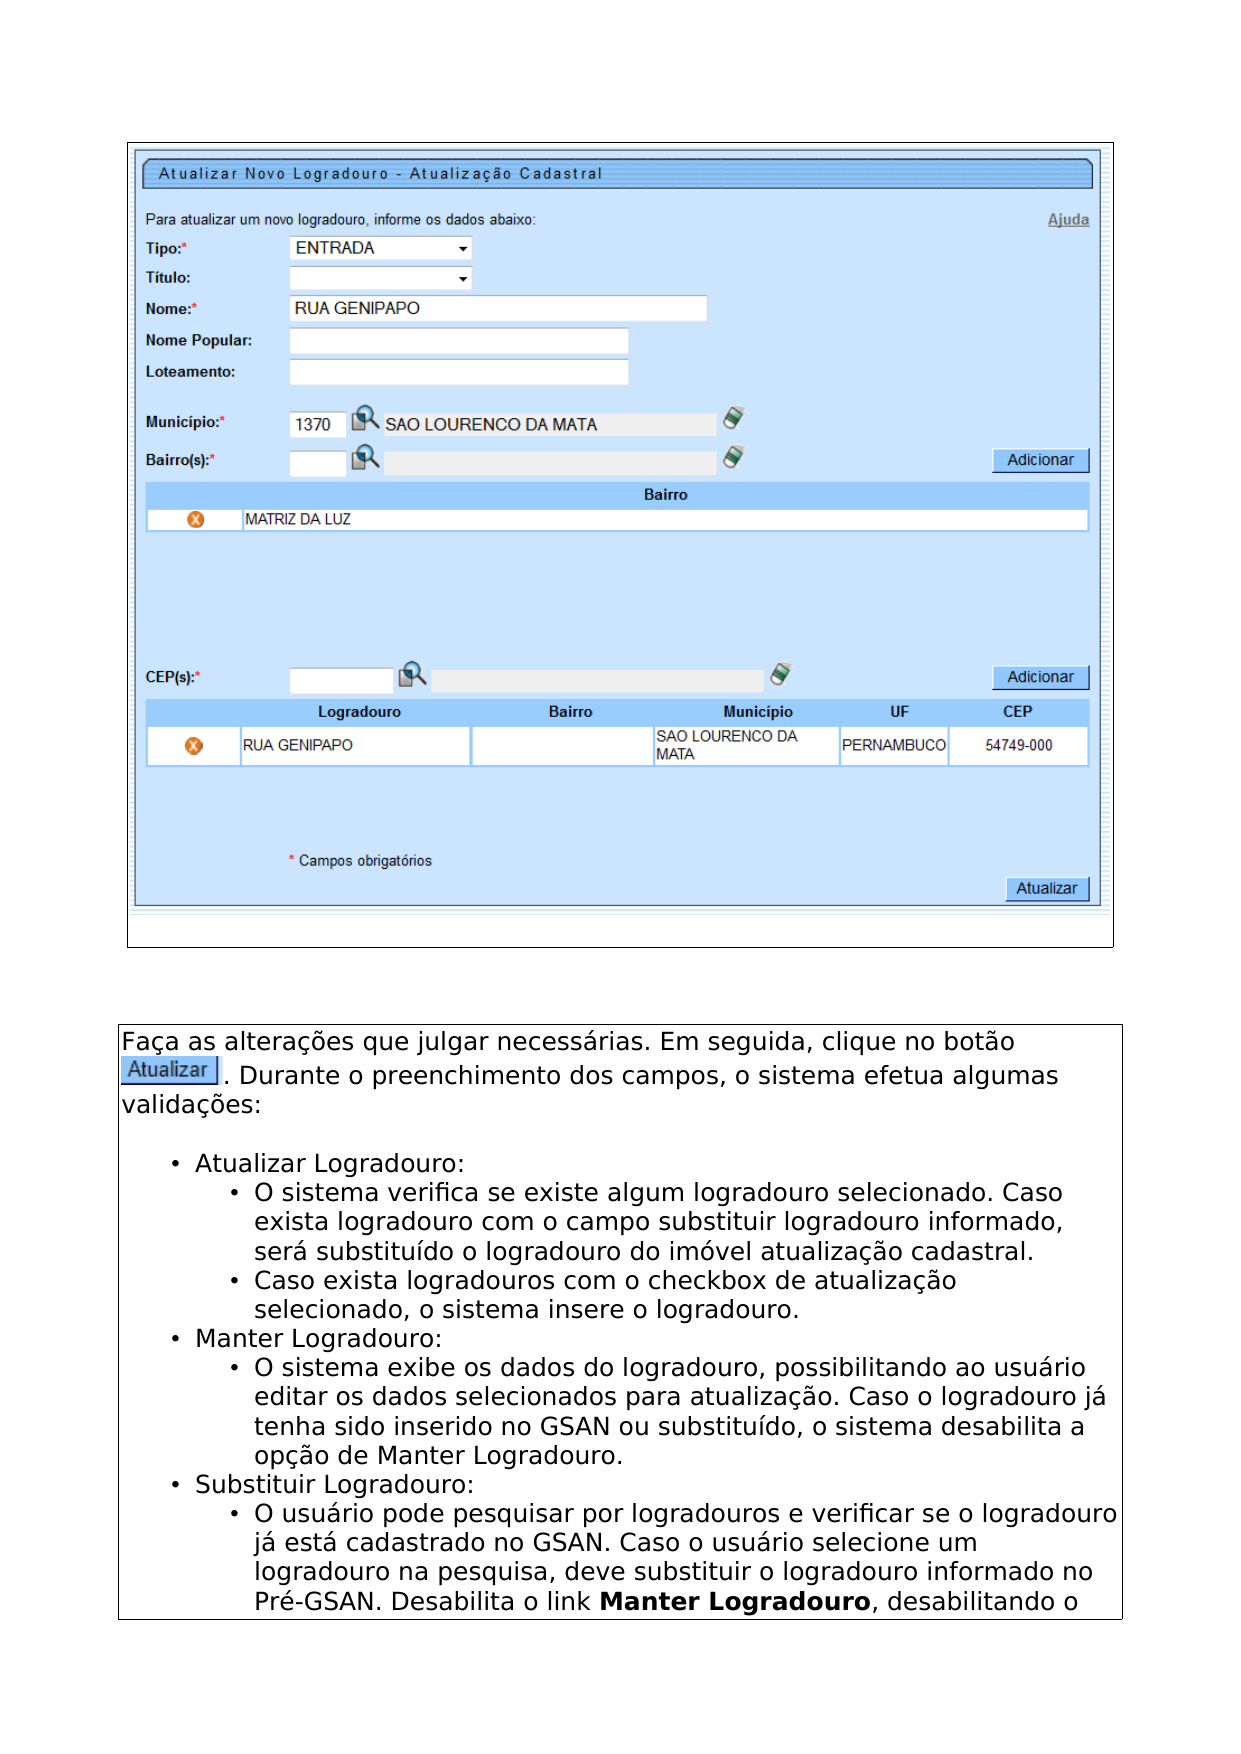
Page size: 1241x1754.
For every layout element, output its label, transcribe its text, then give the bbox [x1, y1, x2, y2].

picture [121, 1056, 223, 1085]
table_header Faça as alterações que julgar necessárias. Em seguida, clique no botão . Durante o preenchimento dos campos, o sistema efetua algumas validações: Atualizar Logradouro: O sistema verifica se existe algum logradouro selecionado. Caso exista logradouro com o campo substituir logradouro informado, será substituído o logradouro do imóvel atualização cadastral. Caso exista logradouros com o checkbox de atualização selecionado, o sistema insere o logradouro. Manter Logradouro: O sistema exibe os dados do logradouro, possibilitando ao usuário editar os dados selecionados para atualização. Caso o logradouro já tenha sido inserido no GSAN ou substituído, o sistema desabilita a opção de Manter Logradouro. Substituir Logradouro: O usuário pode pesquisar por logradouros e verificar se o logradouro já está cadastrado no GSAN. Caso o usuário selecione um logradouro na pesquisa, deve substituir o logradouro informado no Pré-GSAN. Desabilita o link Manter Logradouro, desabilitando o [119, 1025, 1122, 1619]
table_header [128, 143, 1113, 947]
picture [129, 144, 1111, 915]
